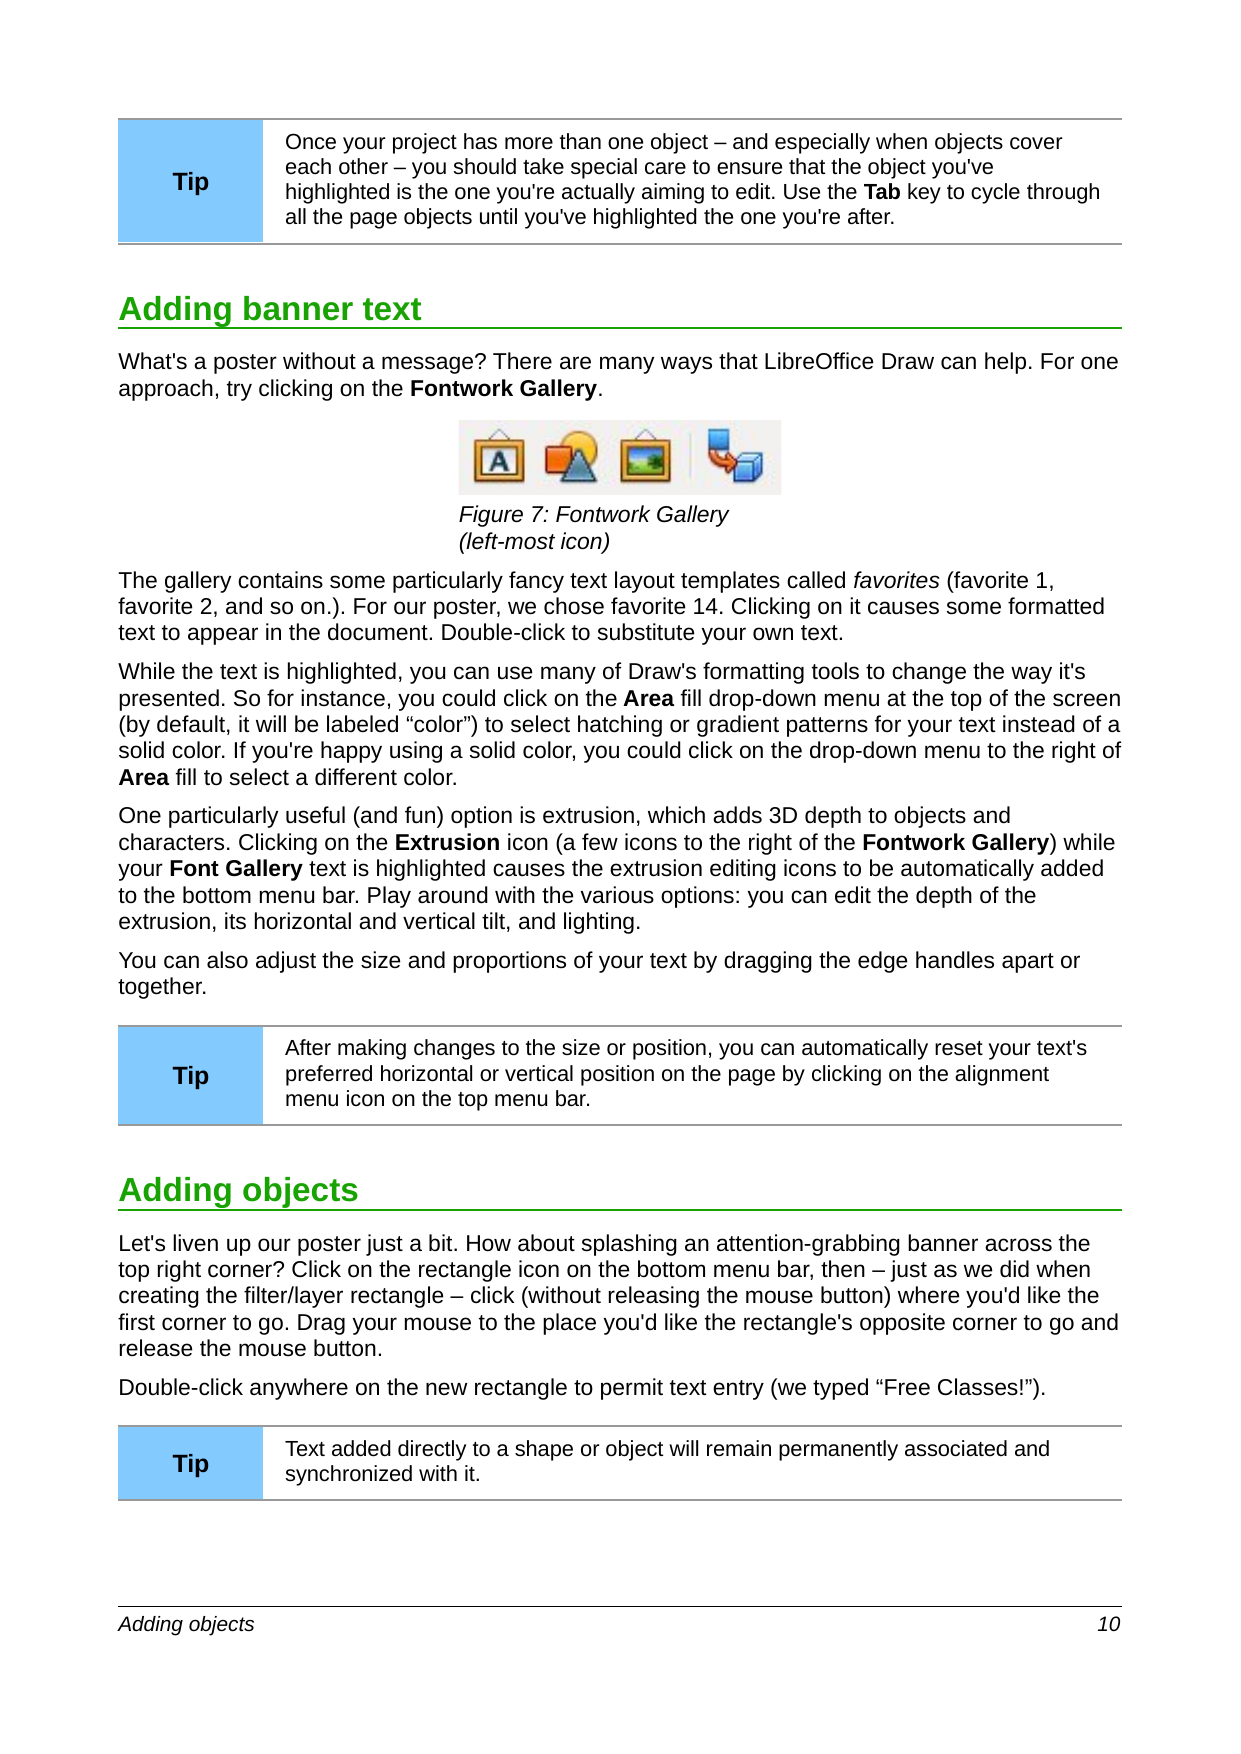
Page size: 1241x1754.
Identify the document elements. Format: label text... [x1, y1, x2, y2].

text You can also adjust the size and proportions of your text by dragging the edge handles apart or together. [118, 947, 1122, 999]
subtitle Adding objects [118, 1170, 1122, 1209]
table_header Tip [118, 120, 263, 242]
subtitle Adding banner text [118, 289, 1122, 327]
text Let's liven up our poster just a bit. How about splashing an attention-grabbing banner across the top right corner? Click on the rectangle icon on the bottom menu bar, then – just as we did when creating the filter/layer rectangle – click (without releasing the mouse button) where you'd like the first corner to go. Drag your mouse to the place you'd like the rectangle's opposite corner to go and release the mouse button. [118, 1229, 1122, 1361]
picture [458, 420, 782, 495]
text Double-click anywhere on the new rectangle to permit text entry (we typed “Free Classes!”). [118, 1374, 1122, 1400]
text Figure 7: Fontwork Gallery (left-most icon) [459, 501, 782, 554]
text The gallery contains some particularly fancy text layout templates called favorites (favorite 1, favorite 2, and so on.). For our poster, we chose favorite 14. Clicking on it causes some formatted text to appear in the document. Double-click to substitute your own text. [118, 567, 1122, 646]
table_header Once your project has more than one object – and especially when objects cover each other – you should take special care to ensure that the object you've highlighted is the one you're actually aiming to edit. Use the Tab key to cycle through all the page objects until you've highlighted the one you're after. [264, 120, 1122, 242]
table_header Tip [118, 1027, 263, 1124]
text While the text is highlighted, you can use many of Draw's formatting tools to change the way it's presented. So for instance, you could click on the Area fill drop-down menu at the top of the screen (by default, it will be labeled “color”) to select hatching or gradient patterns for your text instead of a solid color. If you're happy using a solid color, you could click on the drop-down menu to the right of Area fill to select a different color. [118, 658, 1122, 790]
list What's a poster without a message? There are many ways that LibreOffice Draw can help. For one approach, try clicking on the Fontwork Gallery. [118, 348, 1122, 401]
table_header After making changes to the size or position, you can automatically reset your text's preferred horizontal or vertical position on the page by clicking on the alignment menu icon on the top menu bar. [264, 1027, 1122, 1124]
text One particularly useful (and fun) option is extrusion, which adds 3D depth to objects and characters. Clicking on the Extrusion icon (a few icons to the right of the Fontwork Gallery) while your Font Gallery text is highlighted causes the extrusion editing icons to be automatically added to the bottom menu bar. Play around with the various options: you can edit the depth of the extrusion, its horizontal and vertical tilt, and lighting. [118, 802, 1122, 934]
table_header Tip [118, 1427, 263, 1499]
table_header Text added directly to a shape or object will remain permanently associated and synchronized with it. [264, 1427, 1122, 1499]
